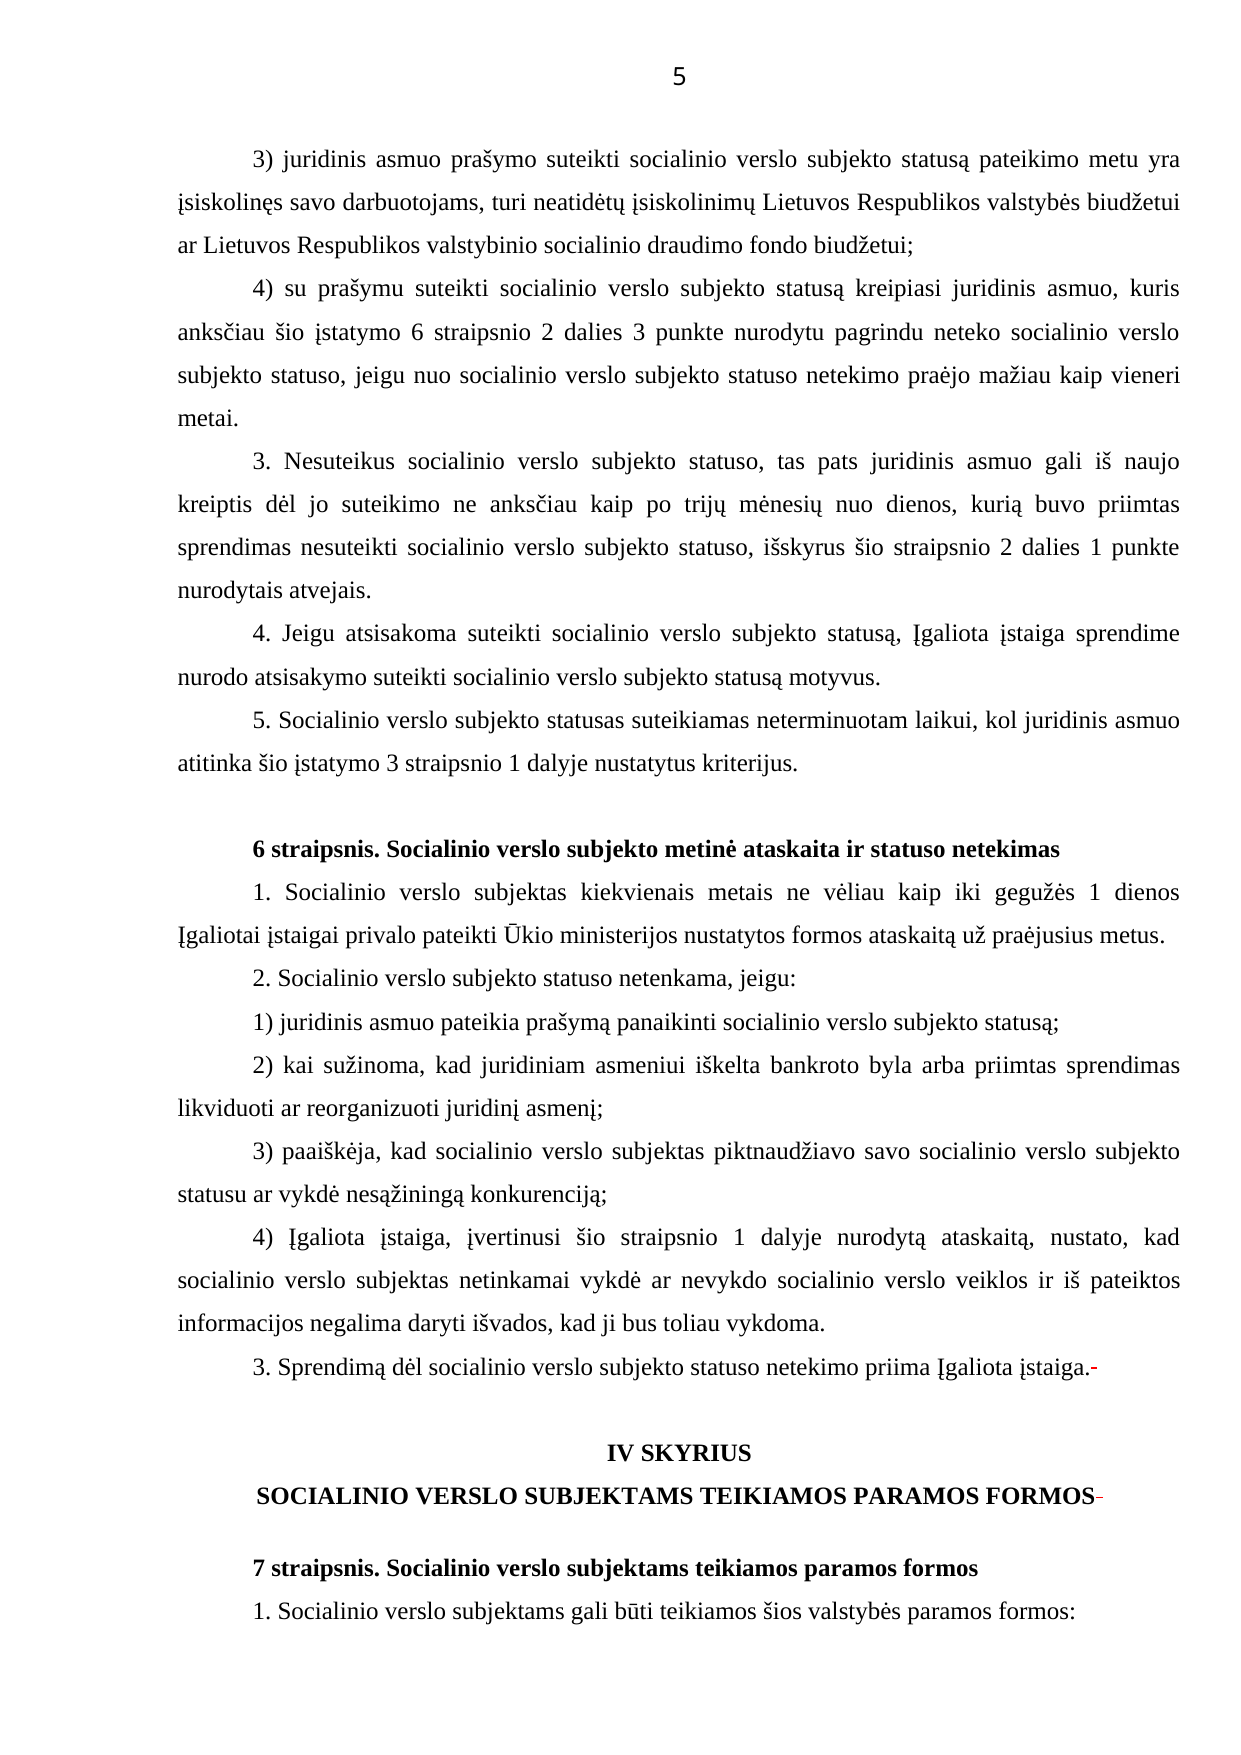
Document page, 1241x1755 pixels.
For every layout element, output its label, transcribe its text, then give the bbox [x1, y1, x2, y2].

text 6 straipsnis. Socialinio verslo subjekto metinė ataskaita ir statuso netekimas [177, 834, 1181, 863]
text 1) juridinis asmuo pateikia prašymą panaikinti socialinio verslo subjekto statusą; [177, 1007, 1181, 1035]
text 3) paaiškėja, kad socialinio verslo subjektas piktnaudžiavo savo socialinio verslo subjekto statusu ar vykdė nesąžiningą konkurenciją; [177, 1136, 1181, 1208]
text 4. Jeigu atsisakoma suteikti socialinio verslo subjekto statusą, Įgaliota įstaiga sprendime nurodo atsisakymo suteikti socialinio verslo subjekto statusą motyvus. [177, 618, 1181, 690]
text 1. Socialinio verslo subjektas kiekvienais metais ne vėliau kaip iki gegužės 1 dienos Įgaliotai įstaigai privalo pateikti Ūkio ministerijos nustatytos formos ataskaitą už praėjusius metus. [177, 877, 1181, 949]
text 4) su prašymu suteikti socialinio verslo subjekto statusą kreipiasi juridinis asmuo, kuris anksčiau šio įstatymo 6 straipsnio 2 dalies 3 punkte nurodytu pagrindu neteko socialinio verslo subjekto statuso, jeigu nuo socialinio verslo subjekto statuso netekimo praėjo mažiau kaip vieneri metai. [177, 273, 1181, 432]
text 3. Nesuteikus socialinio verslo subjekto statuso, tas pats juridinis asmuo gali iš naujo kreiptis dėl jo suteikimo ne anksčiau kaip po trijų mėnesių nuo dienos, kurią buvo priimtas sprendimas nesuteikti socialinio verslo subjekto statuso, išskyrus šio straipsnio 2 dalies 1 punkte nurodytais atvejais. [177, 446, 1181, 604]
text 7 straipsnis. Socialinio verslo subjektams teikiamos paramos formos [177, 1553, 1181, 1582]
text SOCIALINIO VERSLO SUBJEKTAMS TEIKIAMOS PARAMOS FORMOS [177, 1481, 1181, 1510]
text IV SKYRIUS [177, 1438, 1181, 1467]
text 4) Įgaliota įstaiga, įvertinusi šio straipsnio 1 dalyje nurodytą ataskaitą, nustato, kad socialinio verslo subjektas netinkamai vykdė ar nevykdo socialinio verslo veiklos ir iš pateiktos informacijos negalima daryti išvados, kad ji bus toliau vykdoma. [177, 1222, 1181, 1337]
text 3) juridinis asmuo prašymo suteikti socialinio verslo subjekto statusą pateikimo metu yra įsiskolinęs savo darbuotojams, turi neatidėtų įsiskolinimų Lietuvos Respublikos valstybės biudžetui ar Lietuvos Respublikos valstybinio socialinio draudimo fondo biudžetui; [177, 144, 1181, 259]
text 2) kai sužinoma, kad juridiniam asmeniui iškelta bankroto byla arba priimtas sprendimas likviduoti ar reorganizuoti juridinį asmenį; [177, 1050, 1181, 1122]
text 5. Socialinio verslo subjekto statusas suteikiamas neterminuotam laikui, kol juridinis asmuo atitinka šio įstatymo 3 straipsnio 1 dalyje nustatytus kriterijus. [177, 705, 1181, 777]
text 2. Socialinio verslo subjekto statuso netenkama, jeigu: [177, 963, 1181, 992]
text 1. Socialinio verslo subjektams gali būti teikiamos šios valstybės paramos formos: [177, 1596, 1181, 1625]
text 3. Sprendimą dėl socialinio verslo subjekto statuso netekimo priima Įgaliota įstaiga. [177, 1352, 1181, 1380]
